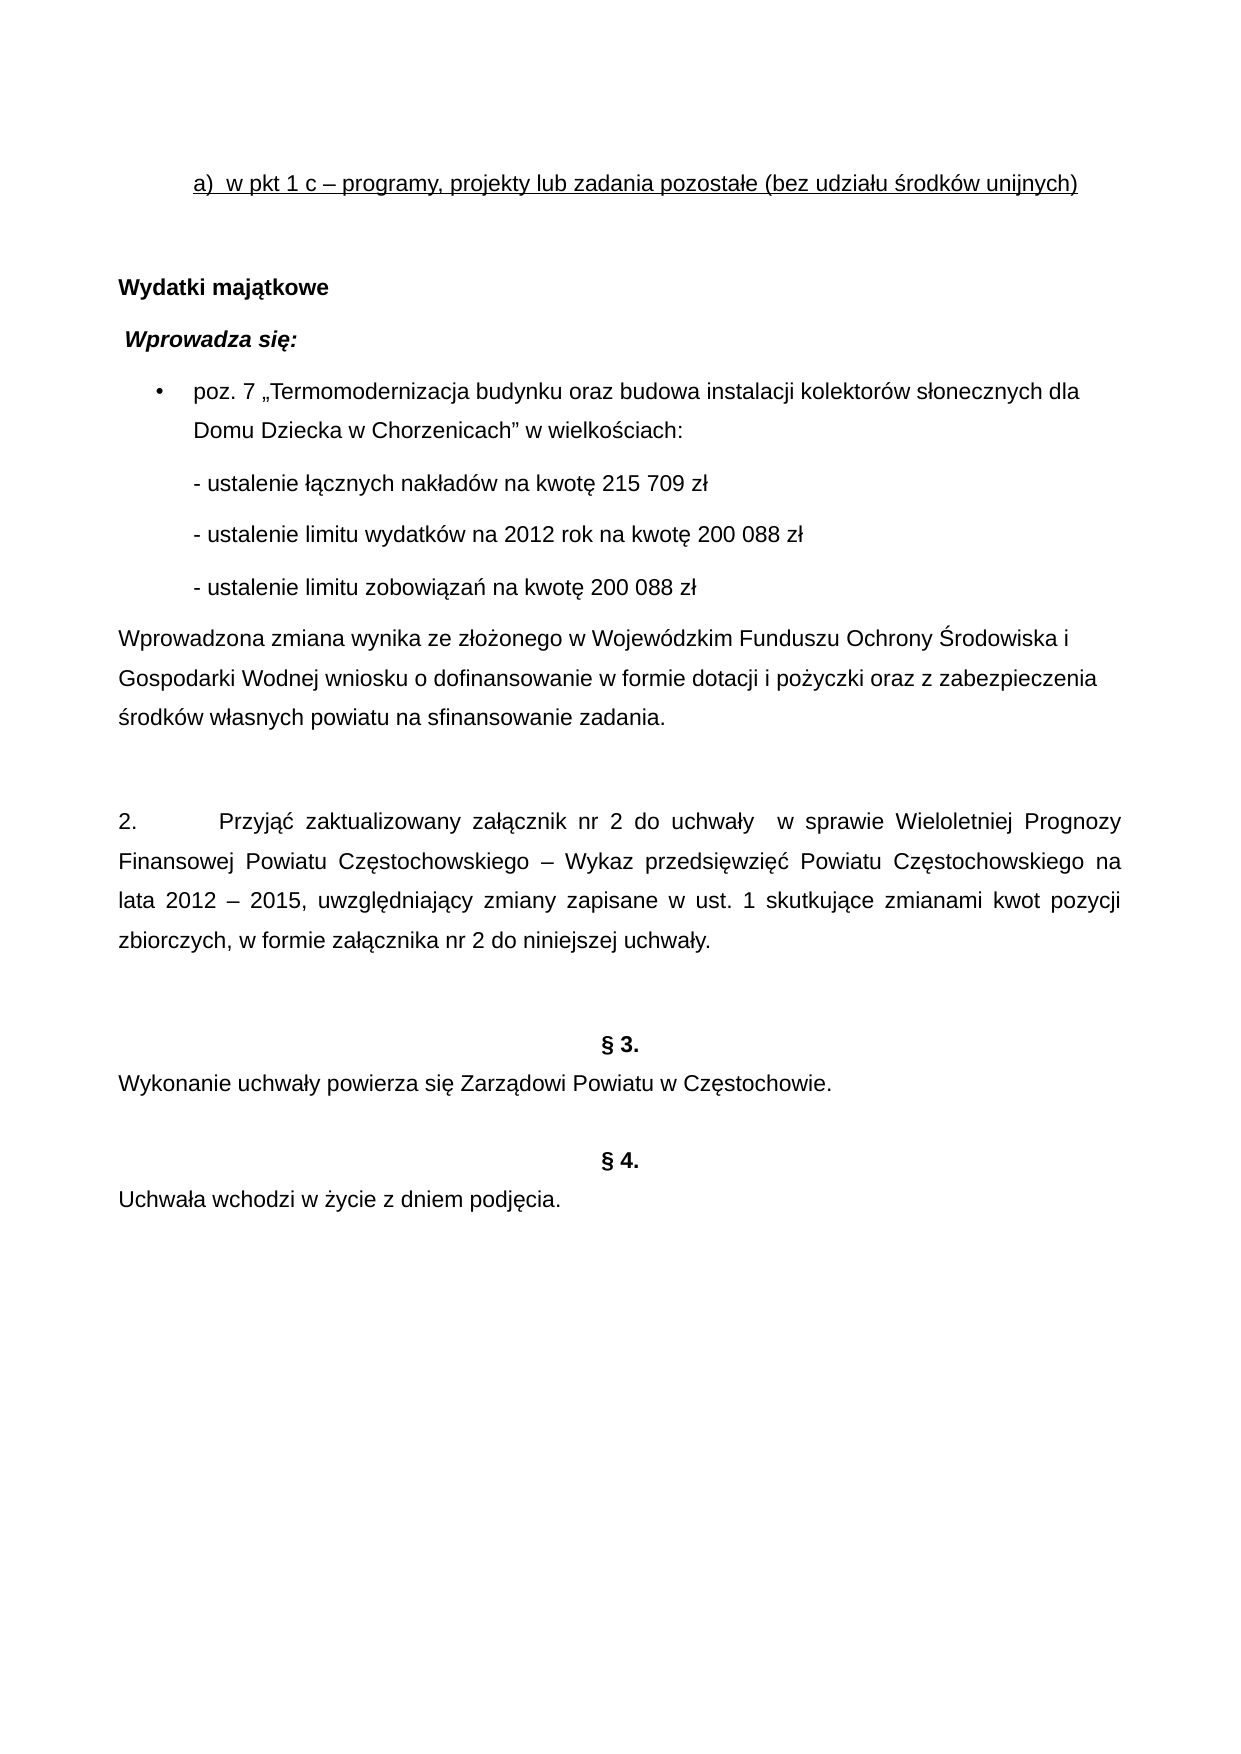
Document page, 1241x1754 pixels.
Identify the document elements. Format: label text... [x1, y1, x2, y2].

text § 3. [118, 1031, 1122, 1057]
text 2. Przyjąć zaktualizowany załącznik nr 2 do uchwały w sprawie Wieloletniej Prognozy Finansowej Powiatu Częstochowskiego – Wykaz przedsięwzięć Powiatu Częstochowskiego na lata 2012 – 2015, uwzględniający zmiany zapisane w ust. 1 skutkujące zmianami kwot pozycji zbiorczych, w formie załącznika nr 2 do niniejszej uchwały. [118, 808, 1122, 953]
text § 4. [118, 1147, 1122, 1174]
text Wydatki majątkowe [118, 274, 1122, 300]
list - ustalenie łącznych nakładów na kwotę 215 709 zł [156, 469, 1122, 496]
text Wykonanie uchwały powierza się Zarządowi Powiatu w Częstochowie. [118, 1069, 1122, 1096]
list - ustalenie limitu zobowiązań na kwotę 200 088 zł [156, 573, 1122, 600]
list poz. 7 „Termomodernizacja budynku oraz budowa instalacji kolektorów słonecznych dla Domu Dziecka w Chorzenicach” w wielkościach: [156, 378, 1122, 444]
list - ustalenie limitu wydatków na 2012 rok na kwotę 200 088 zł [156, 521, 1122, 548]
text Wprowadza się: [118, 326, 1122, 352]
list a) w pkt 1 c – programy, projekty lub zadania pozostałe (bez udziału środków unijnych) [156, 170, 1122, 196]
text Wprowadzona zmiana wynika ze złożonego w Wojewódzkim Funduszu Ochrony Środowiska i Gospodarki Wodnej wniosku o dofinansowanie w formie dotacji i pożyczki oraz z zabezpieczenia środków własnych powiatu na sfinansowanie zadania. [118, 625, 1122, 731]
text Uchwała wchodzi w życie z dniem podjęcia. [118, 1186, 1122, 1212]
